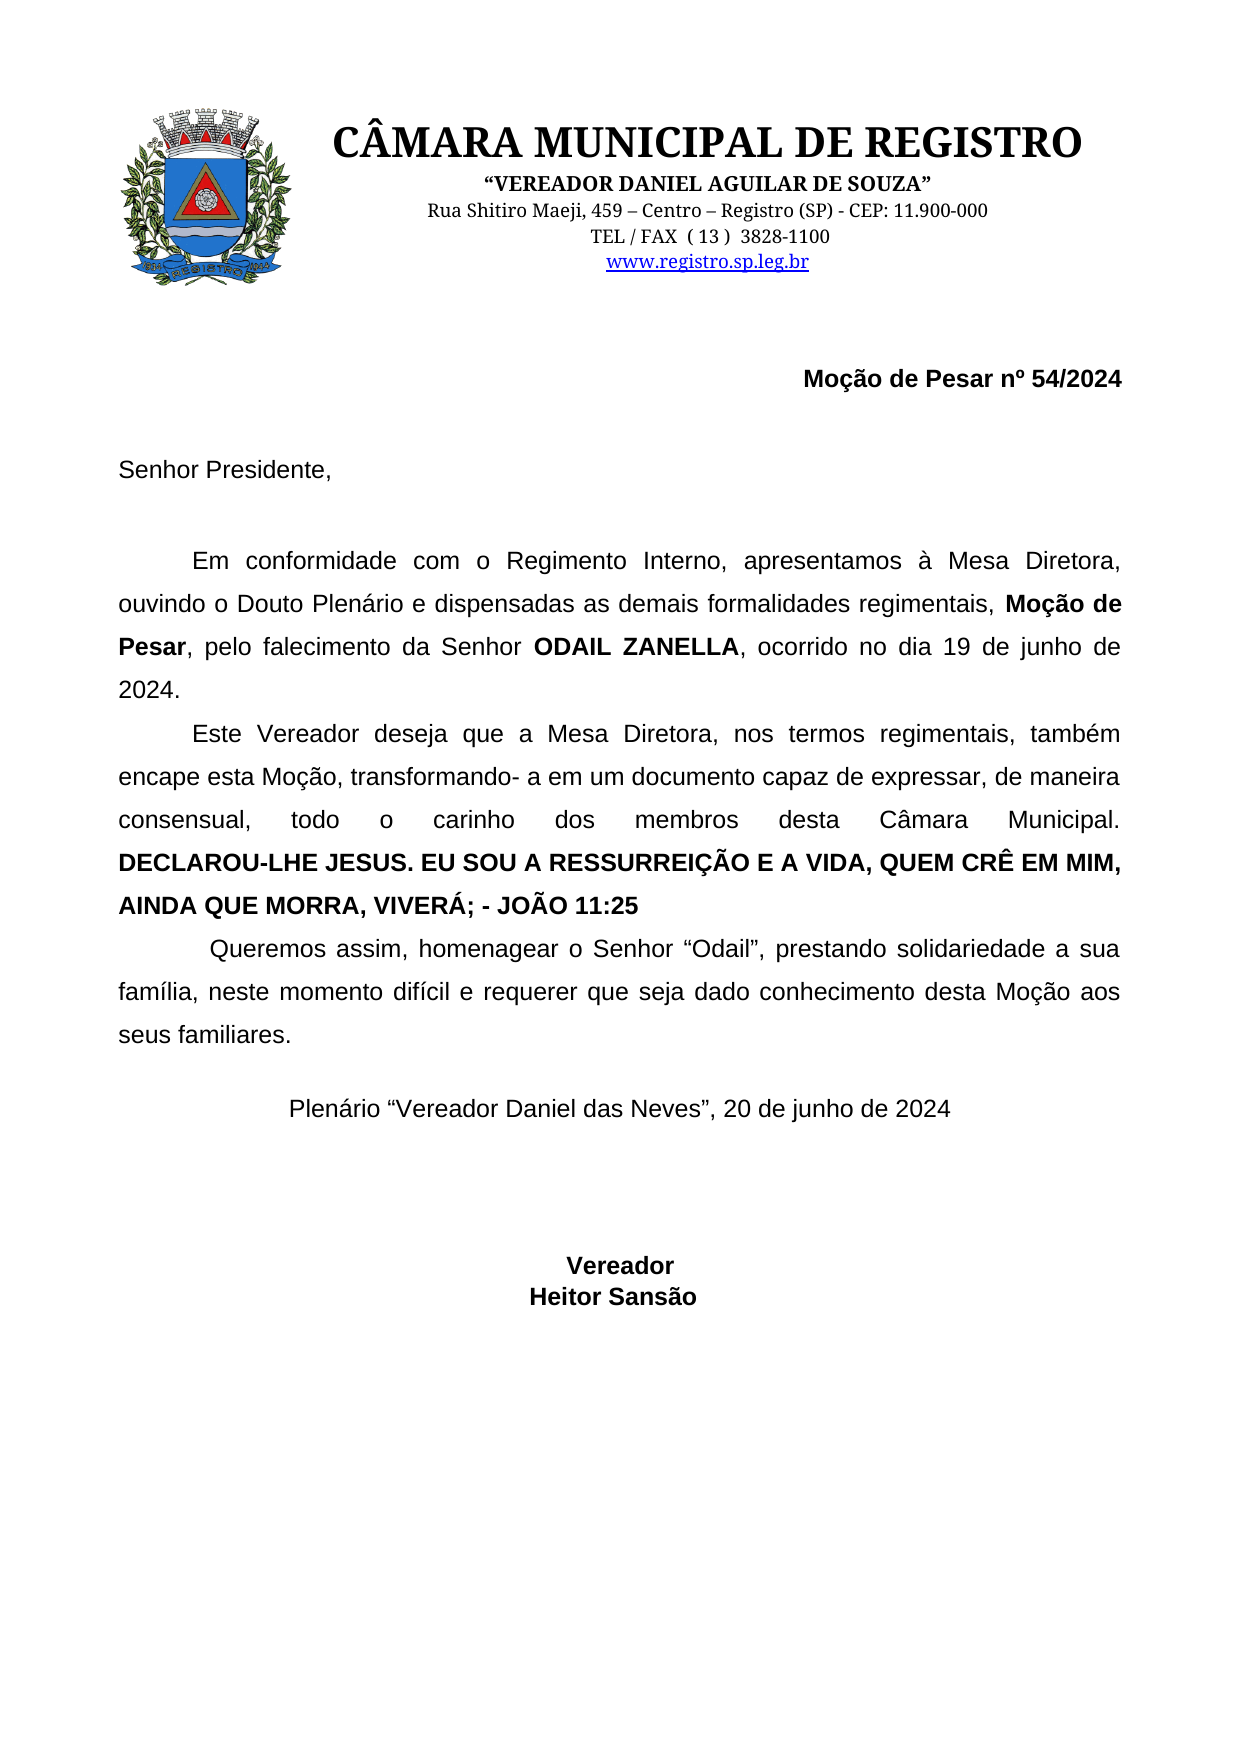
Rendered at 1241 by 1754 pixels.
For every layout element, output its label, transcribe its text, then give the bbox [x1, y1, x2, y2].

text Em conformidade com o Regimento Interno, apresentamos à Mesa Diretora, ouvindo o Douto Plenário e dispensadas as demais formalidades regimentais, Moção de Pesar, pelo falecimento da Senhor ODAIL ZANELLA, ocorrido no dia 19 de junho de 2024. [118, 546, 1122, 704]
text Heitor Sansão [118, 1280, 1122, 1311]
text Queremos assim, homenagear o Senhor “Odail”, prestando solidariedade a sua família, neste momento difícil e requerer que seja dado conhecimento desta Moção aos seus familiares. [118, 934, 1122, 1049]
text Plenário “Vereador Daniel das Neves”, 20 de junho de 2024 [118, 1094, 1122, 1123]
text Senhor Presidente, [118, 455, 1122, 483]
text Vereador [118, 1248, 1122, 1280]
text Moção de Pesar nº 54/2024 [118, 361, 1122, 392]
text Este Vereador deseja que a Mesa Diretora, nos termos regimentais, também encape esta Moção, transformando- a em um documento capaz de expressar, de maneira consensual, todo o carinho dos membros desta Câmara Municipal. DECLAROU-LHE JESUS. EU SOU A RESSURREIÇÃO E A VIDA, QUEM CRÊ EM MIM, AINDA QUE MORRA, VIVERÁ; - JOÃO 11:25 [118, 718, 1122, 920]
